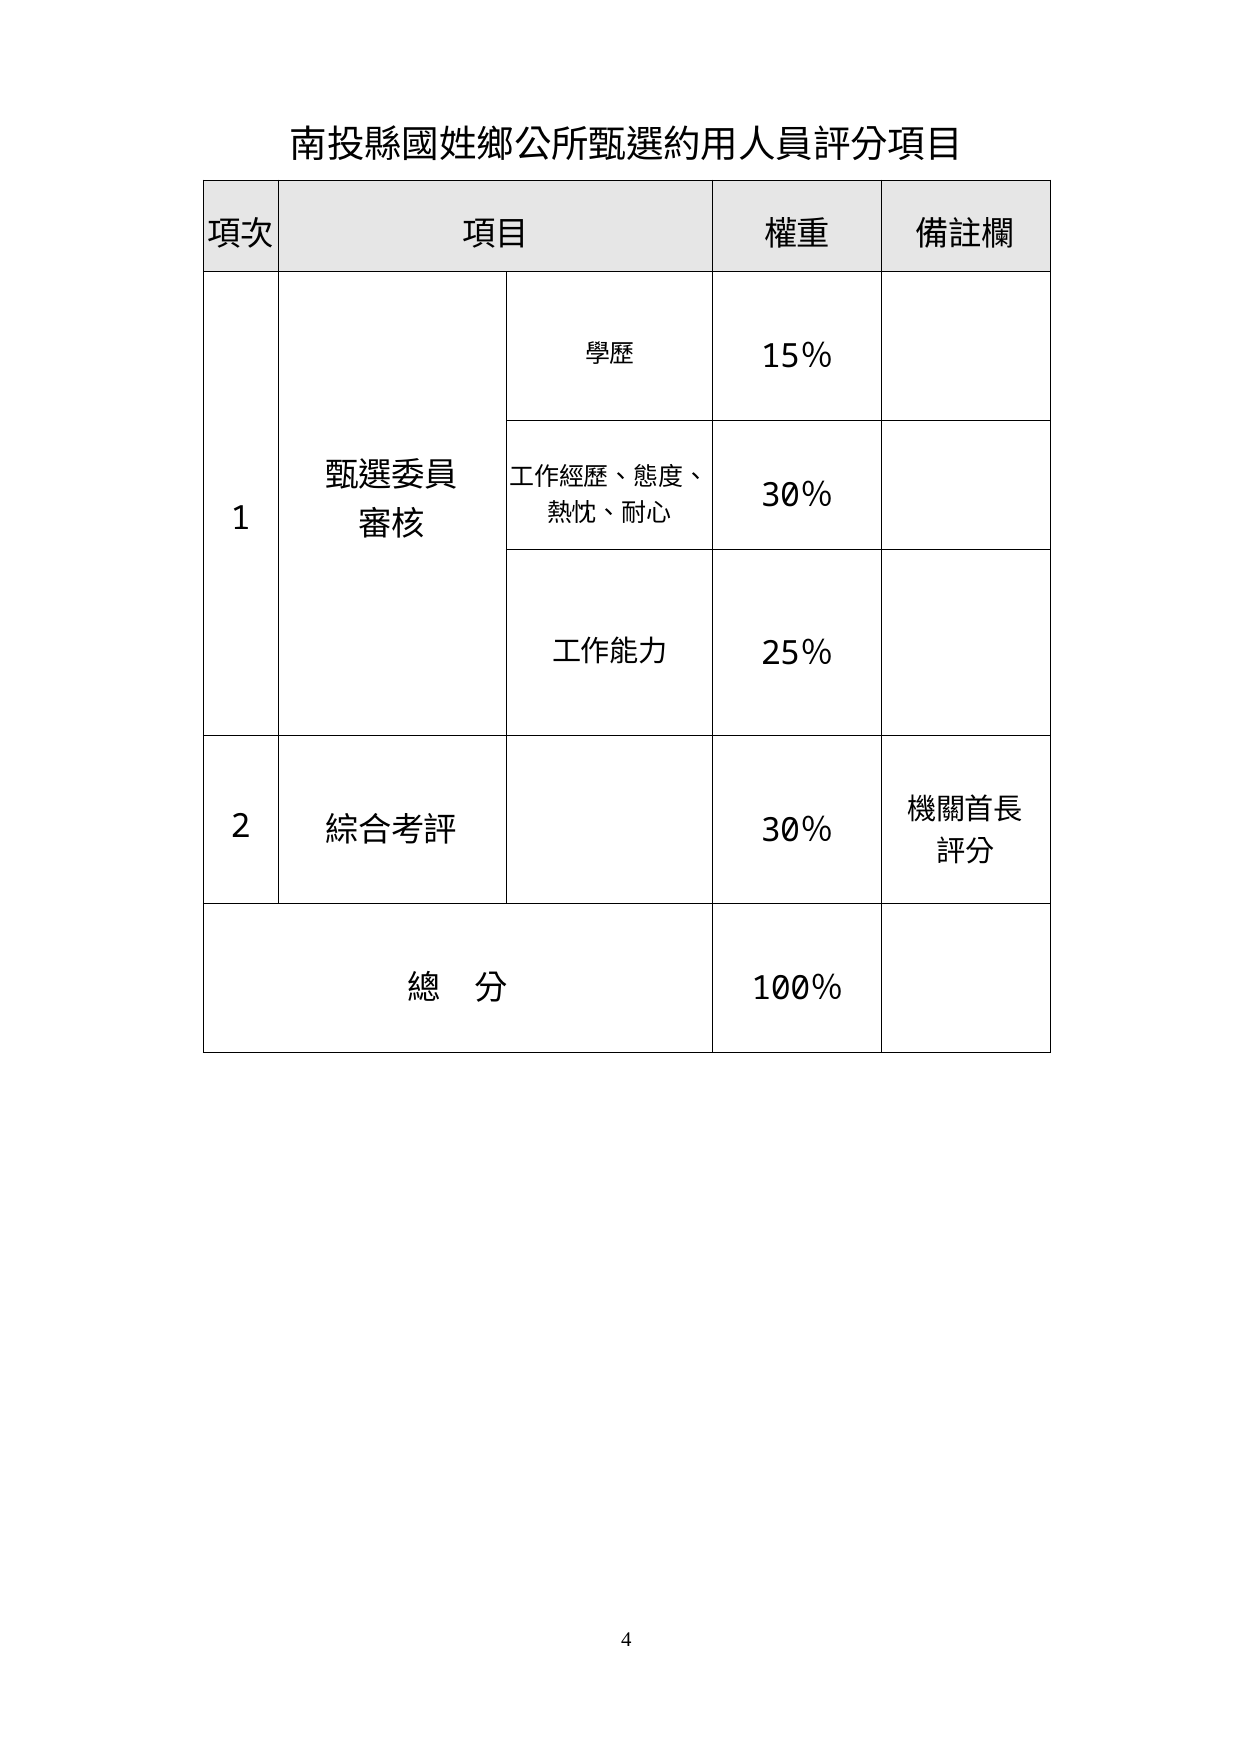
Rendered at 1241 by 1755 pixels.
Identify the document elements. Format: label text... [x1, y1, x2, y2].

table_cell 學歷 [507, 272, 712, 420]
table_cell [882, 272, 1050, 420]
table_cell 機關首長評分 [882, 736, 1050, 903]
table_cell [882, 421, 1050, 549]
table_header 項次 [204, 181, 278, 271]
table_cell 總 分 [204, 904, 712, 1052]
table_cell 綜合考評 [279, 736, 506, 903]
table_cell 30％ [713, 736, 881, 903]
table_cell [882, 550, 1050, 735]
table_cell [507, 736, 712, 903]
table_cell 1 [204, 272, 278, 735]
table_cell 30％ [713, 421, 881, 549]
table_header 權重 [713, 181, 881, 271]
table_header 項目 [279, 181, 712, 271]
table_cell 100％ [713, 904, 881, 1052]
text 南投縣國姓鄉公所甄選約用人員評分項目 [71, 114, 1182, 168]
table_cell [882, 904, 1050, 1052]
table_cell 2 [204, 736, 278, 903]
table_cell 15％ [713, 272, 881, 420]
table_cell 工作能力 [507, 550, 712, 735]
table_cell 工作經歷、態度、熱忱、耐心 [507, 421, 712, 549]
table_header 備註欄 [882, 181, 1050, 271]
table_cell 25％ [713, 550, 881, 735]
table_cell 甄選委員審核 [279, 272, 506, 735]
